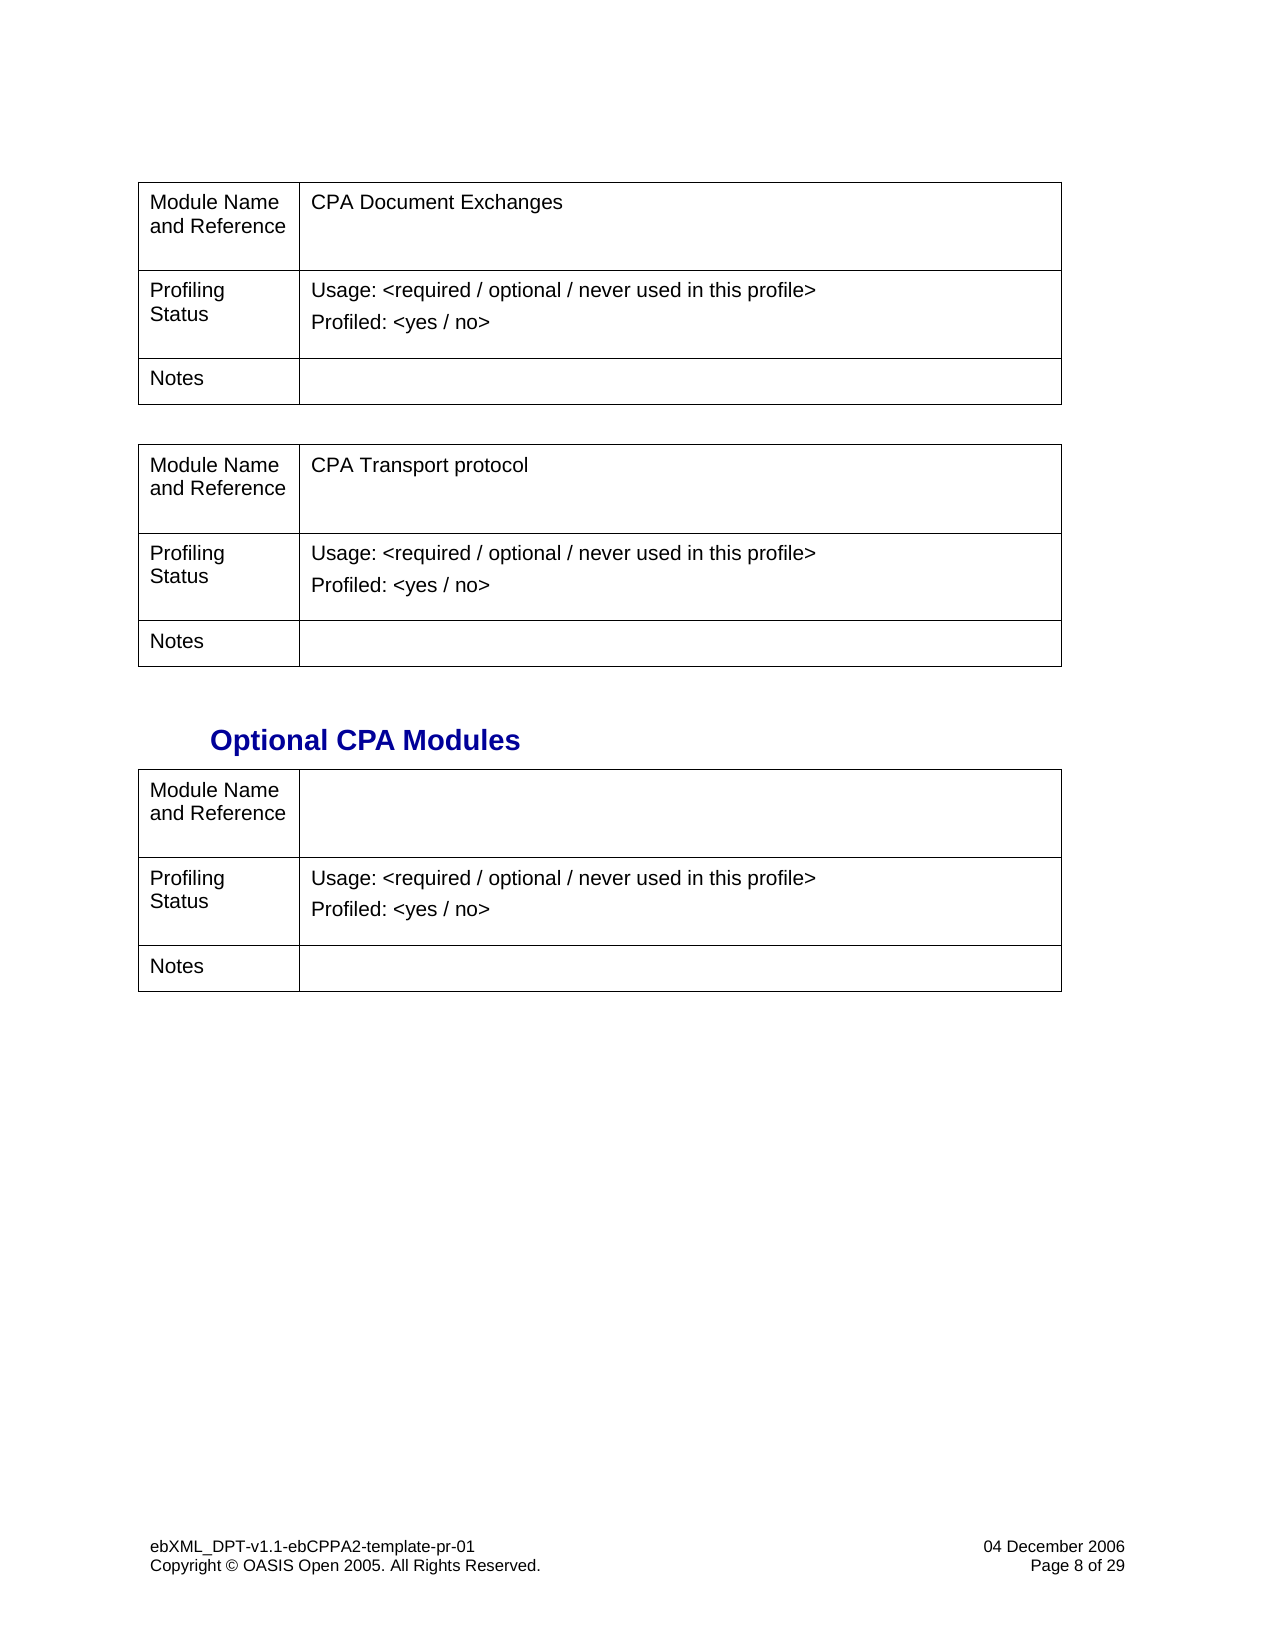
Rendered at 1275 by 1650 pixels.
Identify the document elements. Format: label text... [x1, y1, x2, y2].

table_cell Notes [139, 359, 299, 403]
table_header CPA Transport protocol [300, 445, 1061, 532]
table_cell Profiling Status [139, 534, 299, 620]
table_cell Usage: <required / optional / never used in this profile> Profiled: <yes / no> [300, 271, 1061, 358]
table_cell Profiling Status [139, 271, 299, 358]
table_cell Profiling Status [139, 858, 299, 945]
table_cell Notes [139, 946, 299, 991]
table_cell [300, 621, 1061, 666]
table_header [300, 770, 1061, 857]
table_cell Usage: <required / optional / never used in this profile> Profiled: <yes / no> [300, 534, 1061, 620]
table_cell [300, 359, 1061, 403]
table_cell Notes [139, 621, 299, 666]
table_cell [300, 946, 1061, 991]
table_header Module Name and Reference [139, 770, 299, 857]
table_header CPA Document Exchanges [300, 183, 1061, 269]
table_cell Usage: <required / optional / never used in this profile> Profiled: <yes / no> [300, 858, 1061, 945]
subtitle Optional CPA Modules [150, 724, 1125, 756]
table_header Module Name and Reference [139, 183, 299, 269]
table_header Module Name and Reference [139, 445, 299, 532]
